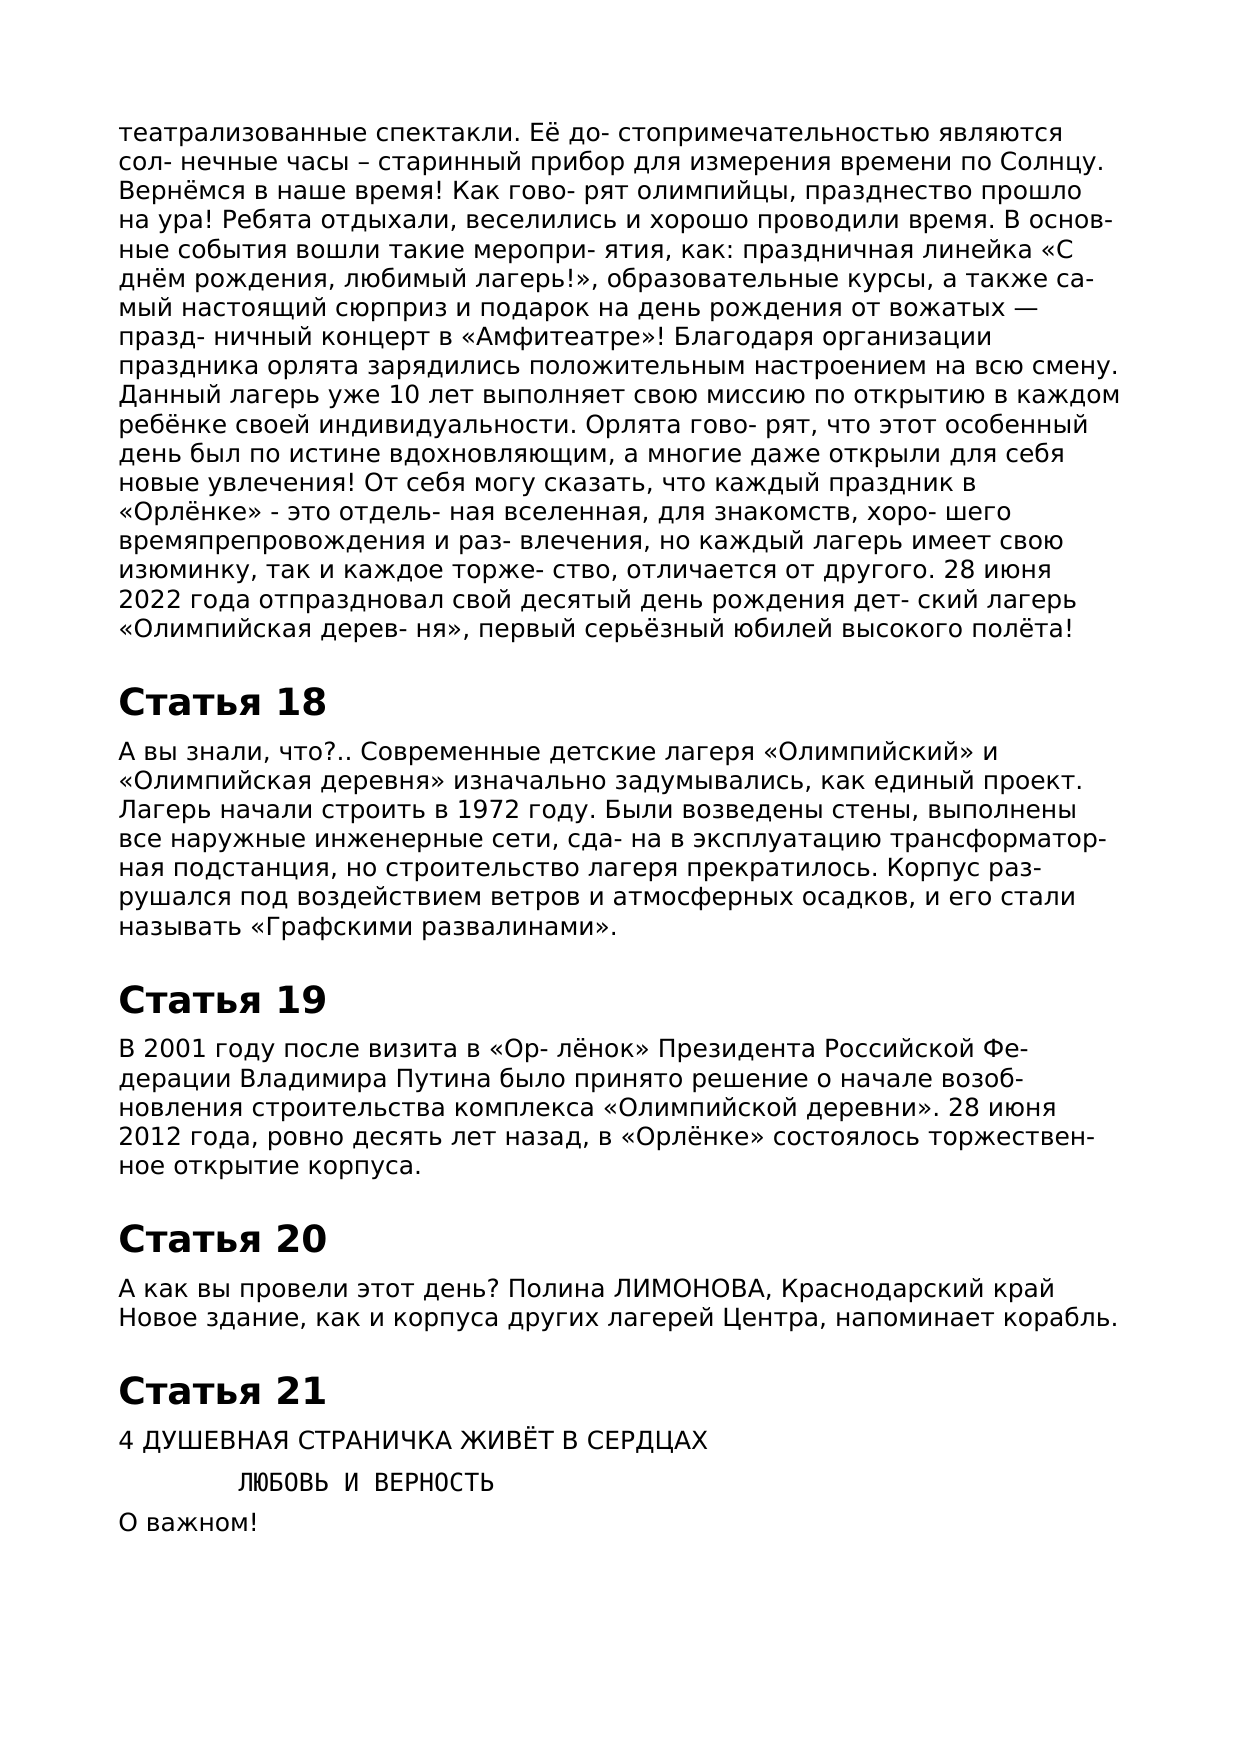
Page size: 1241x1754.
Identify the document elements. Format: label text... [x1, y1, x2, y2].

subtitle Статья 20 [118, 1218, 1122, 1262]
text В 2001 году после визита в «Ор- лёнок» Президента Российской Фе- дерации Владимира Путина было принято решение о начале возоб- новления строительства комплекса «Олимпийской деревни». 28 июня 2012 года, ровно десять лет назад, в «Орлёнке» состоялось торжествен- ное открытие корпуса. [118, 1034, 1122, 1180]
text 4 ДУШЕВНАЯ СТРАНИЧКА ЖИВЁТ В СЕРДЦАХ [118, 1426, 1122, 1455]
subtitle Статья 19 [118, 978, 1122, 1022]
text ЛЮБОВЬ И ВЕРНОСТЬ [118, 1468, 1122, 1497]
text А как вы провели этот день? Полина ЛИМОНОВА, Краснодарский край Новое здание, как и корпуса других лагерей Центра, напоминает корабль. [118, 1274, 1122, 1332]
text театрализованные спектакли. Её до- стопримечательностью являются сол- нечные часы – старинный прибор для измерения времени по Солнцу. Вернёмся в наше время! Как гово- рят олимпийцы, празднество прошло на ура! Ребята отдыхали, веселились и хорошо проводили время. В основ- ные события вошли такие меропри- ятия, как: праздничная линейка «С днём рождения, любимый лагерь!», образовательные курсы, а также са- мый настоящий сюрприз и подарок на день рождения от вожатых — празд- ничный концерт в «Амфитеатре»! Благодаря организации праздника орлята зарядились положительным настроением на всю смену. Данный лагерь уже 10 лет выполняет свою миссию по открытию в каждом ребёнке своей индивидуальности. Орлята гово- рят, что этот особенный день был по истине вдохновляющим, а многие даже открыли для себя новые увлечения! От себя могу сказать, что каждый праздник в «Орлёнке» - это отдель- ная вселенная, для знакомств, хоро- шего времяпрепровождения и раз- влечения, но каждый лагерь имеет свою изюминку, так и каждое торже- ство, отличается от другого. 28 июня 2022 года отпраздновал свой десятый день рождения дет- ский лагерь «Олимпийская дерев- ня», первый серьёзный юбилей высокого полёта! [118, 118, 1122, 643]
subtitle Статья 21 [118, 1370, 1122, 1413]
text О важном! [118, 1509, 1122, 1538]
subtitle Статья 18 [118, 681, 1122, 724]
text А вы знали, что?.. Современные детские лагеря «Олимпийский» и «Олимпийская деревня» изначально задумывались, как единый проект. Лагерь начали строить в 1972 году. Были возведены стены, выполнены все наружные инженерные сети, сда- на в эксплуатацию трансформатор- ная подстанция, но строительство лагеря прекратилось. Корпус раз- рушался под воздействием ветров и атмосферных осадков, и его стали называть «Графскими развалинами». [118, 737, 1122, 941]
